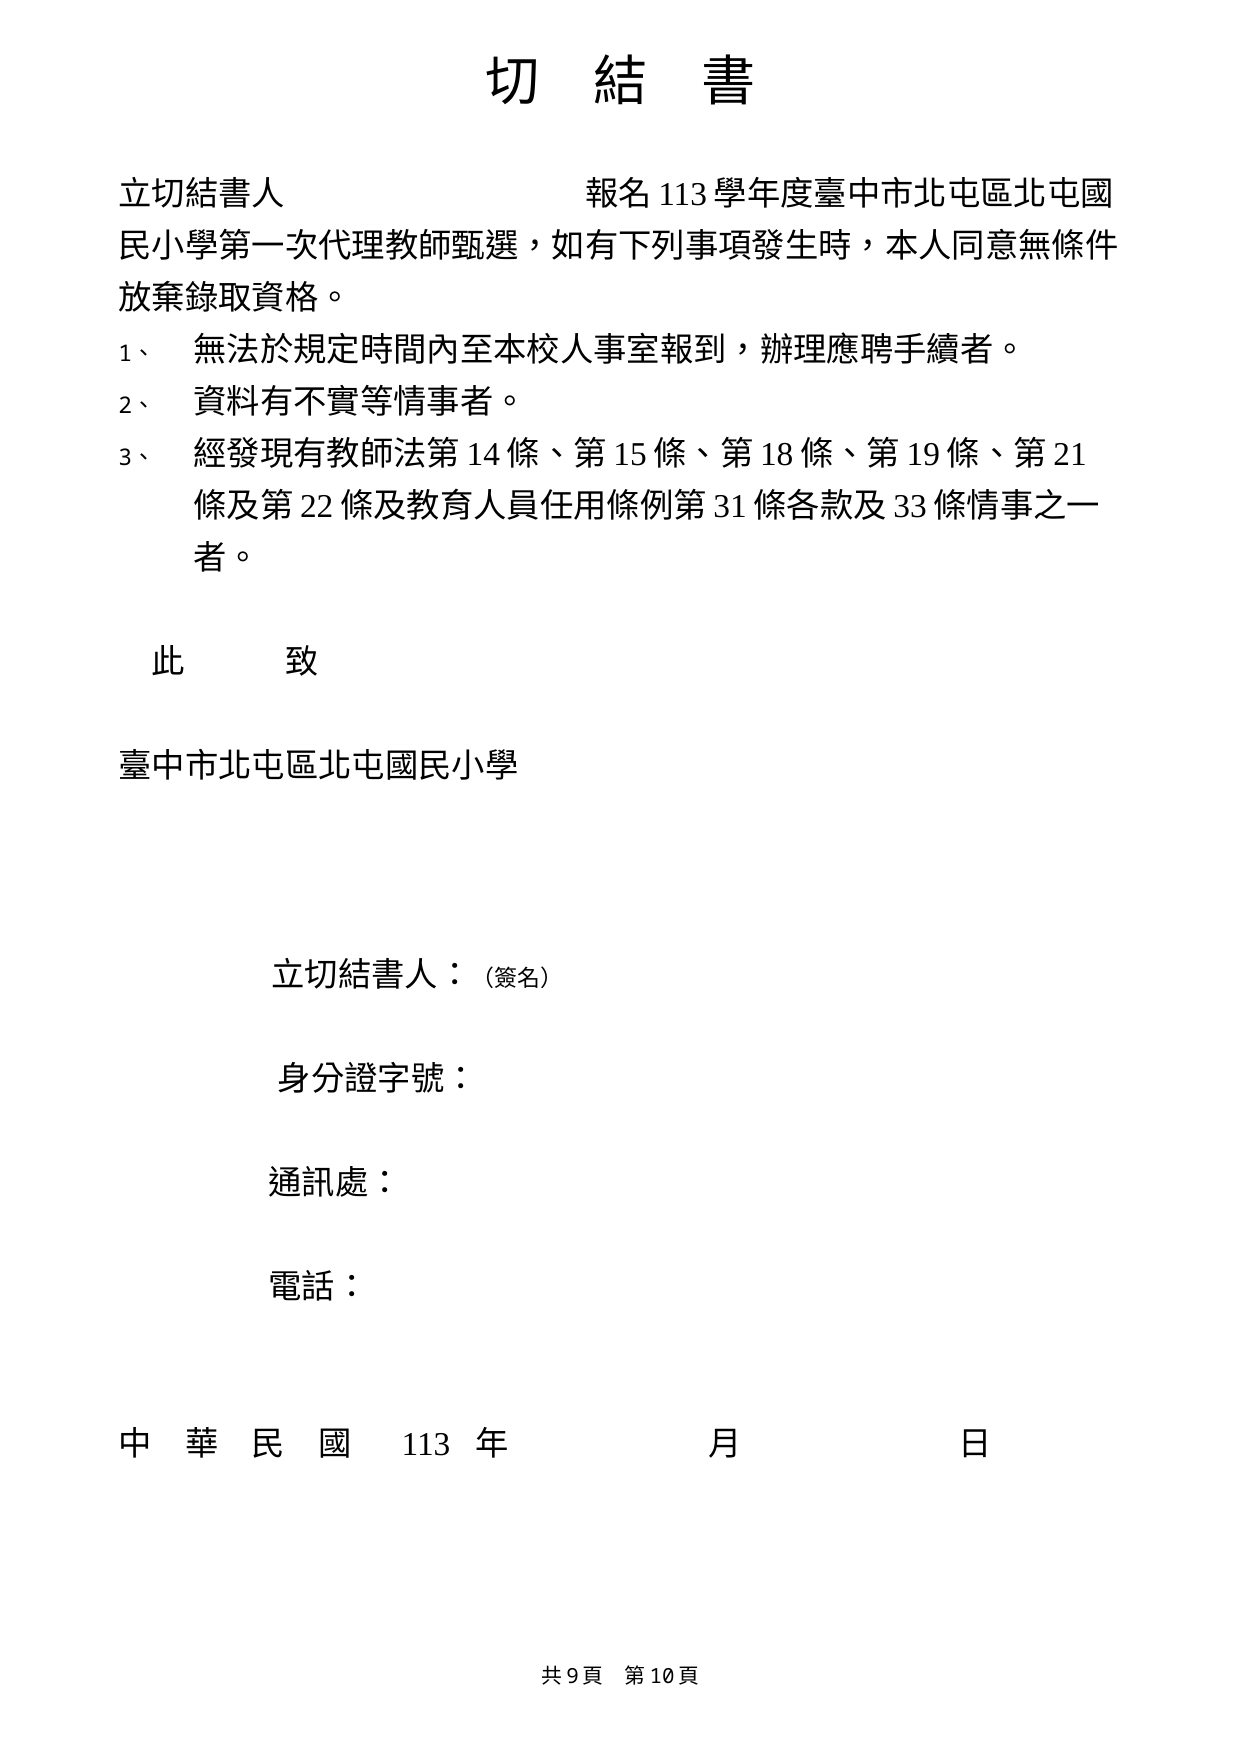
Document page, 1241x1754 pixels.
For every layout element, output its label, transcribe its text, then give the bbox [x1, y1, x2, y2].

text 中 華 民 國 113 年 月 日 [118, 1413, 1122, 1465]
text 立切結書人 報名113學年度臺中市北屯區北屯國民小學第一次代理教師甄選，如有下列事項發生時，本人同意無條件放棄錄取資格。 [118, 163, 1122, 319]
text 此 致 [118, 632, 1122, 684]
list 經發現有教師法第14條、第15條、第18條、第19條、第21條及第22條及教育人員任用條例第31條各款及33條情事之一者。 [118, 424, 1122, 580]
text 電話： [118, 1257, 1122, 1309]
list 無法於規定時間內至本校人事室報到，辦理應聘手續者。 [118, 319, 1122, 372]
text 通訊處： [118, 1153, 1122, 1205]
text 切 結 書 [118, 59, 1122, 111]
list 資料有不實等情事者。 [118, 372, 1122, 424]
text 立切結書人：（簽名） [118, 944, 1122, 997]
text 臺中市北屯區北屯國民小學 [118, 736, 1122, 788]
text 身分證字號： [118, 1049, 1122, 1101]
